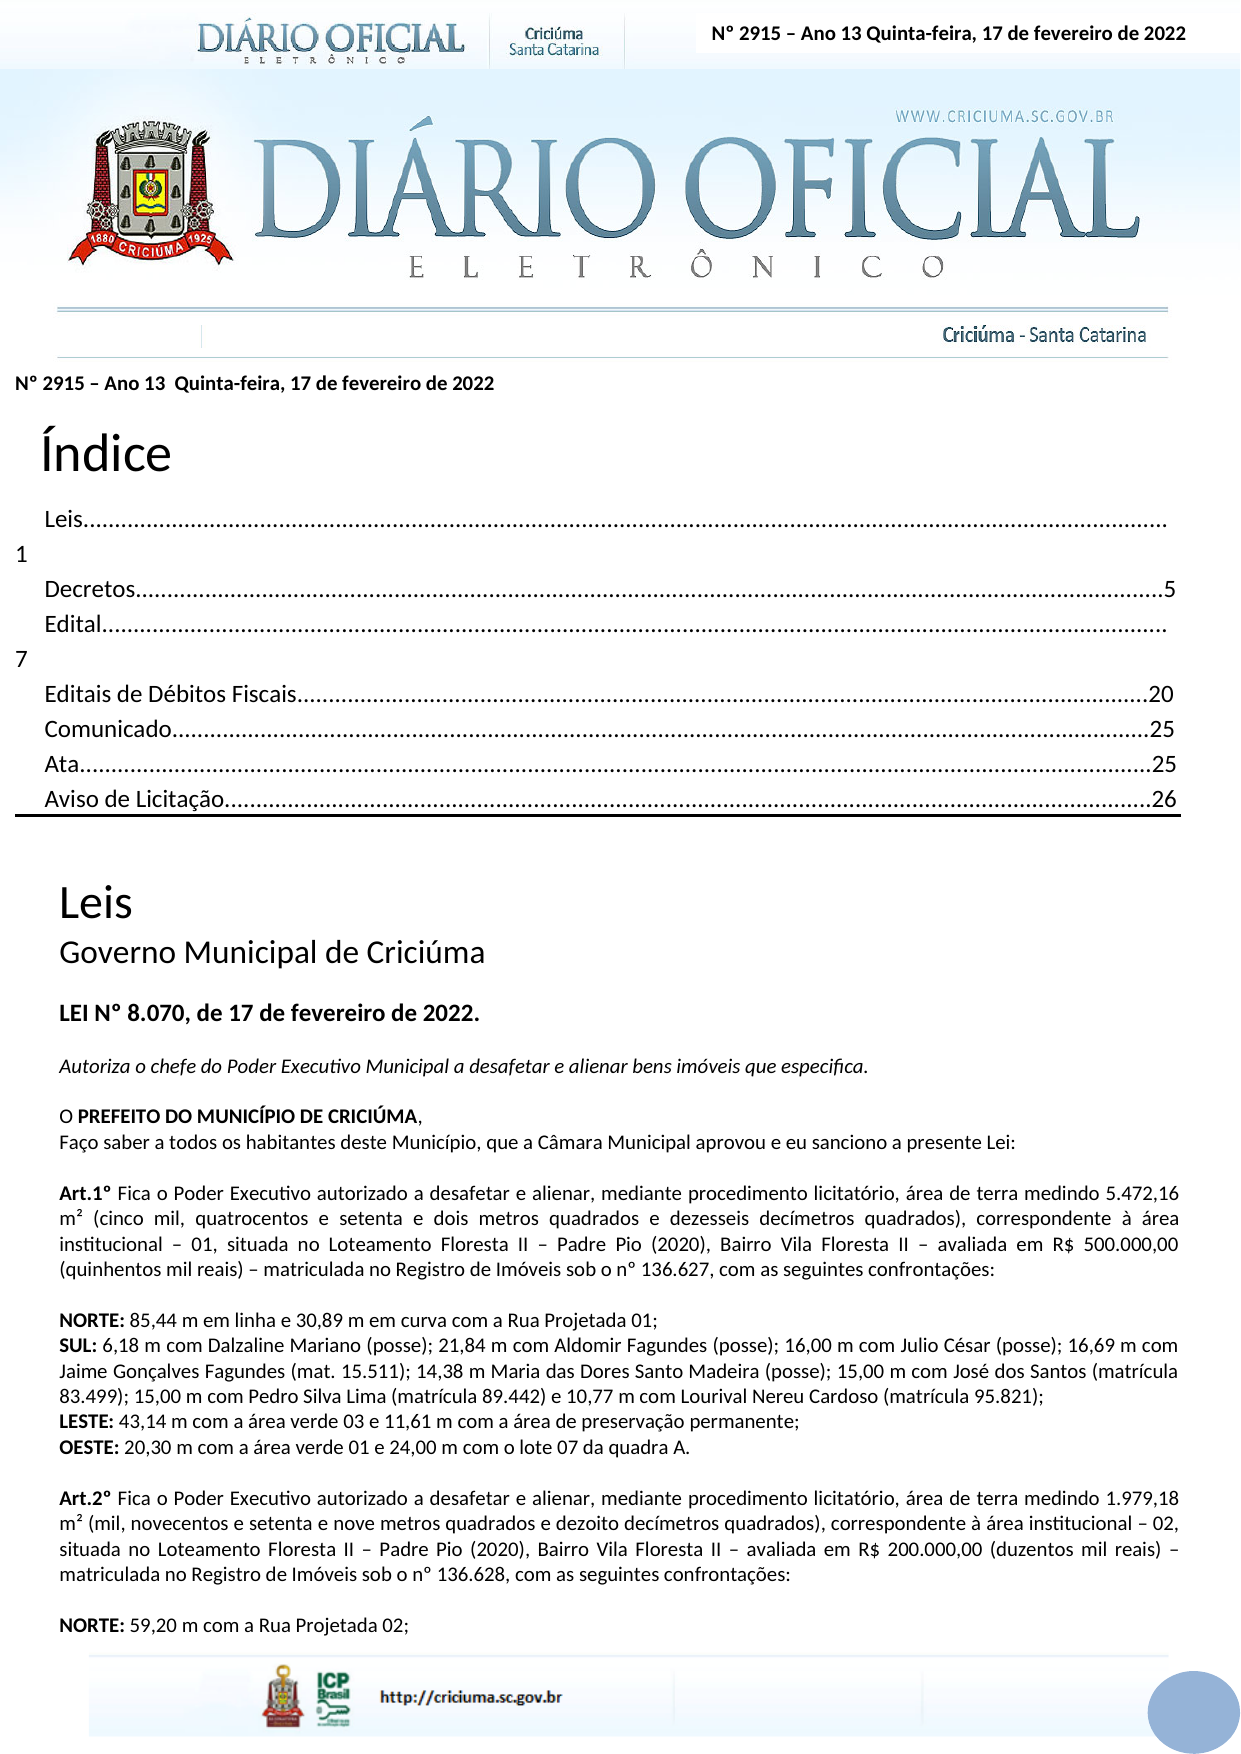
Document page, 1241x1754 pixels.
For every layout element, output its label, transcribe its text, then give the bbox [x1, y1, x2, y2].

text Comunicado...........................................................................................................................................................25 [15, 713, 1181, 744]
text Nº 2915 – Ano 13 Quinta-feira, 17 de fevereiro de 2022 [15, 370, 529, 395]
text Índice [40, 419, 202, 485]
text SUL: 6,18 m com Dalzaline Mariano (posse); 21,84 m com Aldomir Fagundes (posse); 16,00 m com Julio César (posse); 16,69 m com Jaime Gonçalves Fagundes (mat. 15.511); 14,38 m Maria das Dores Santo Madeira (posse); 15,00 m com José dos Santos (matrícula 83.499); 15,00 m com Pedro Silva Lima (matrícula 89.442) e 10,77 m com Lourival Nereu Cardoso (matrícula 95.821); [59, 1332, 1181, 1409]
text NORTE: 59,20 m com a Rua Projetada 02; [59, 1612, 1181, 1637]
text Art.1º Fica o Poder Executivo autorizado a desafetar e alienar, mediante procedimento licitatório, área de terra medindo 5.472,16 m² (cinco mil, quatrocentos e setenta e dois metros quadrados e dezesseis decímetros quadrados), correspondente à área institucional – 01, situada no Loteamento Floresta II – Padre Pio (2020), Bairro Vila Floresta II – avaliada em R$ 500.000,00 (quinhentos mil reais) – matriculada no Registro de Imóveis sob o nº 136.627, com as seguintes confrontações: [59, 1180, 1181, 1282]
text Ata..........................................................................................................................................................................25 [15, 748, 1181, 779]
text Editais de Débitos Fiscais.......................................................................................................................................20 [15, 678, 1181, 709]
text O PREFEITO DO MUNICÍPIO DE CRICIÚMA, [59, 1104, 1181, 1129]
text Governo Municipal de Criciúma [59, 931, 1181, 971]
text Faço saber a todos os habitantes deste Município, que a Câmara Municipal aprovou e eu sanciono a presente Lei: [59, 1129, 1181, 1154]
text NORTE: 85,44 m em linha e 30,89 m em curva com a Rua Projetada 01; [59, 1307, 1181, 1332]
text Autoriza o chefe do Poder Executivo Municipal a desafetar e alienar bens imóveis que especifica. [59, 1053, 1181, 1078]
text Edital.........................................................................................................................................................................7 [15, 608, 1181, 674]
text OESTE: 20,30 m com a área verde 01 e 24,00 m com o lote 07 da quadra A. [59, 1434, 1181, 1459]
text Aviso de Licitação...................................................................................................................................................26 [15, 783, 1181, 814]
text Decretos...................................................................................................................................................................5 [15, 573, 1181, 604]
text LEI Nº 8.070, de 17 de fevereiro de 2022. [59, 997, 1181, 1027]
text LESTE: 43,14 m com a área verde 03 e 11,61 m com a área de preservação permanente; [59, 1409, 1181, 1434]
text Leis............................................................................................................................................................................1 [15, 503, 1181, 569]
text Leis [59, 872, 1181, 931]
text Art.2º Fica o Poder Executivo autorizado a desafetar e alienar, mediante procedimento licitatório, área de terra medindo 1.979,18 m² (mil, novecentos e setenta e nove metros quadrados e dezoito decímetros quadrados), correspondente à área institucional – 02, situada no Loteamento Floresta II – Padre Pio (2020), Bairro Vila Floresta II – avaliada em R$ 200.000,00 (duzentos mil reais) – matriculada no Registro de Imóveis sob o nº 136.628, com as seguintes confrontações: [59, 1485, 1181, 1587]
